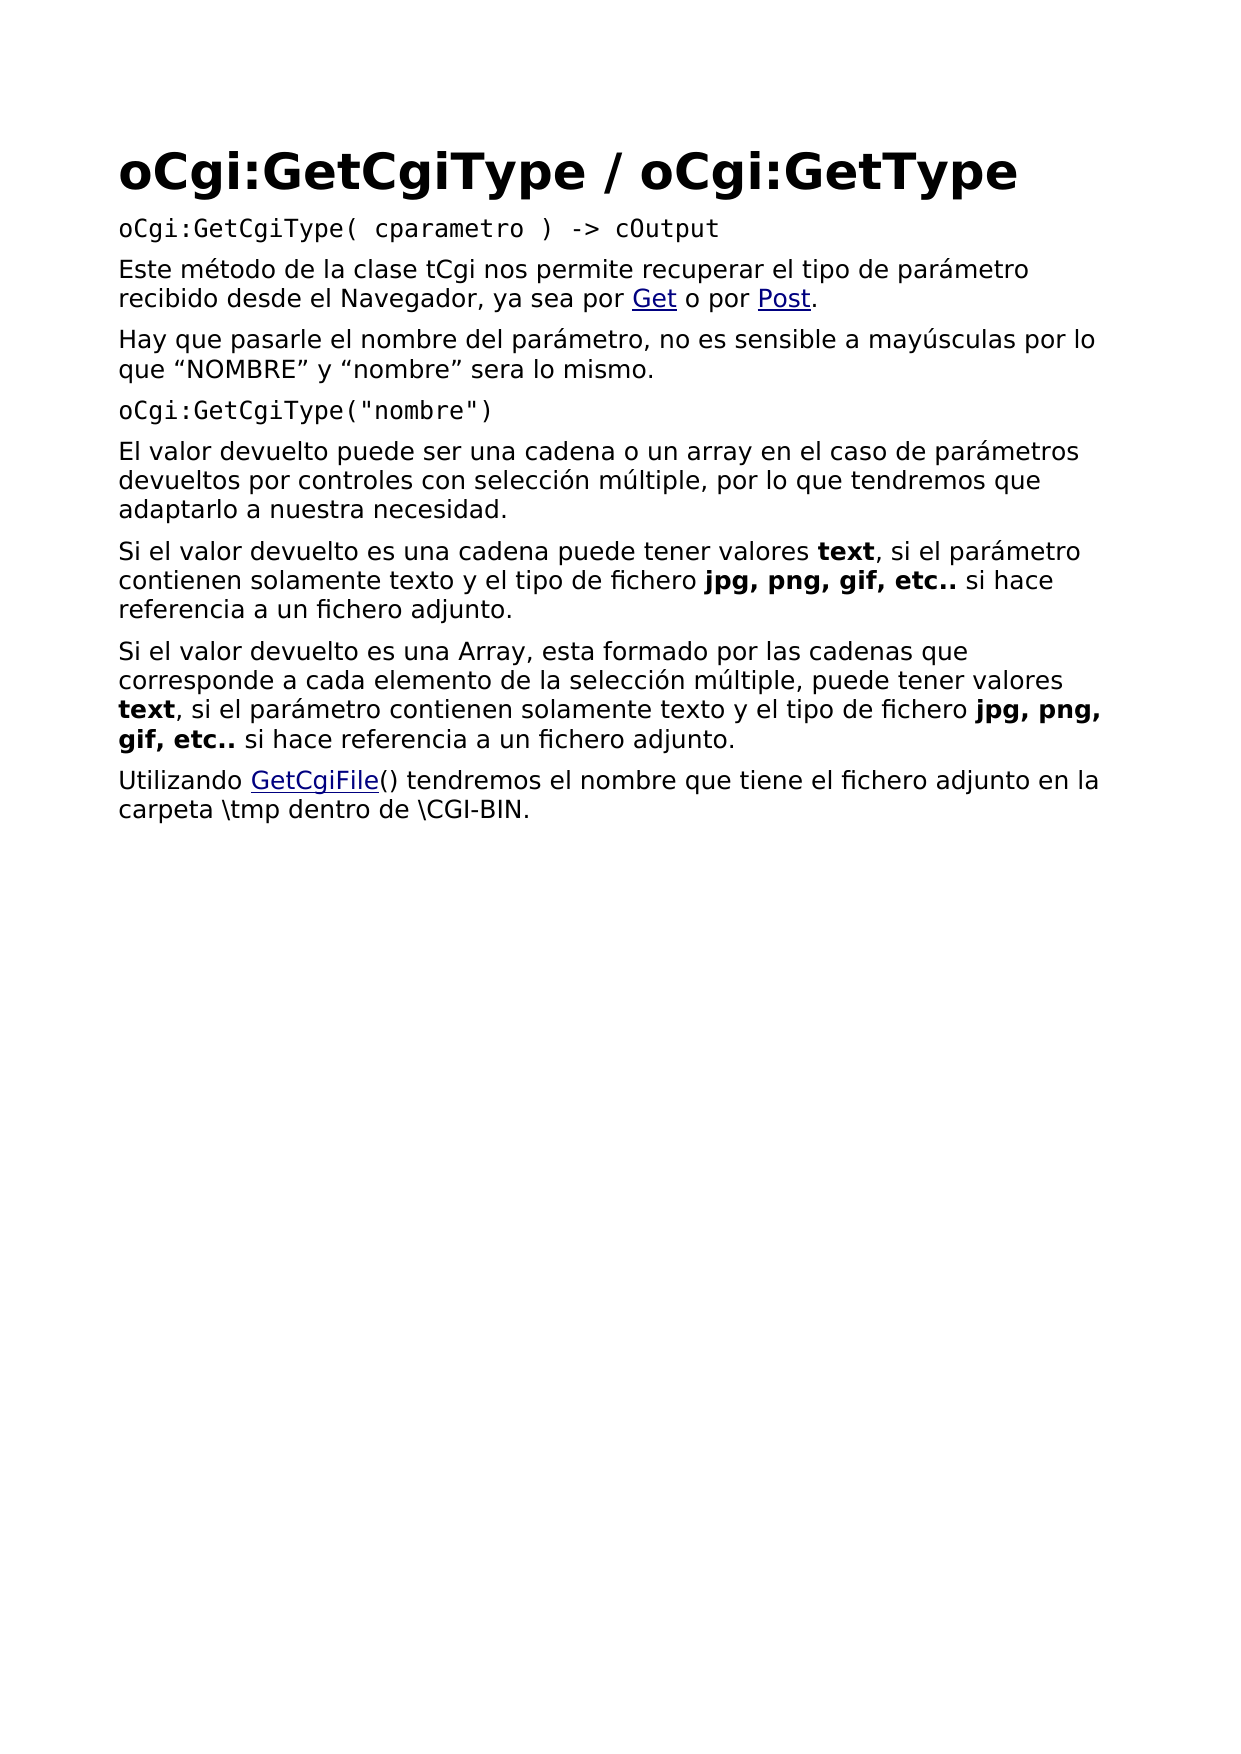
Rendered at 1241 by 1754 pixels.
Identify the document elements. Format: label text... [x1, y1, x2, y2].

text Si el valor devuelto es una Array, esta formado por las cadenas que corresponde a cada elemento de la selección múltiple, puede tener valores text, si el parámetro contienen solamente texto y el tipo de fichero jpg, png, gif, etc.. si hace referencia a un fichero adjunto. [118, 637, 1122, 754]
text Este método de la clase tCgi nos permite recuperar el tipo de parámetro recibido desde el Navegador, ya sea por Get o por Post. [118, 255, 1122, 313]
text Hay que pasarle el nombre del parámetro, no es sensible a mayúsculas por lo que “NOMBRE” y “nombre” sera lo mismo. [118, 326, 1122, 384]
subtitle oCgi:GetCgiType / oCgi:GetType [118, 143, 1122, 201]
text Utilizando GetCgiFile() tendremos el nombre que tiene el fichero adjunto en la carpeta \tmp dentro de \CGI-BIN. [118, 767, 1122, 825]
text Si el valor devuelto es una cadena puede tener valores text, si el parámetro contienen solamente texto y el tipo de fichero jpg, png, gif, etc.. si hace referencia a un fichero adjunto. [118, 537, 1122, 625]
text oCgi:GetCgiType("nombre") [118, 396, 1122, 426]
text El valor devuelto puede ser una cadena o un array en el caso de parámetros devueltos por controles con selección múltiple, por lo que tendremos que adaptarlo a nuestra necesidad. [118, 437, 1122, 525]
text oCgi:GetCgiType( cparametro ) -> cOutput [118, 214, 1122, 243]
